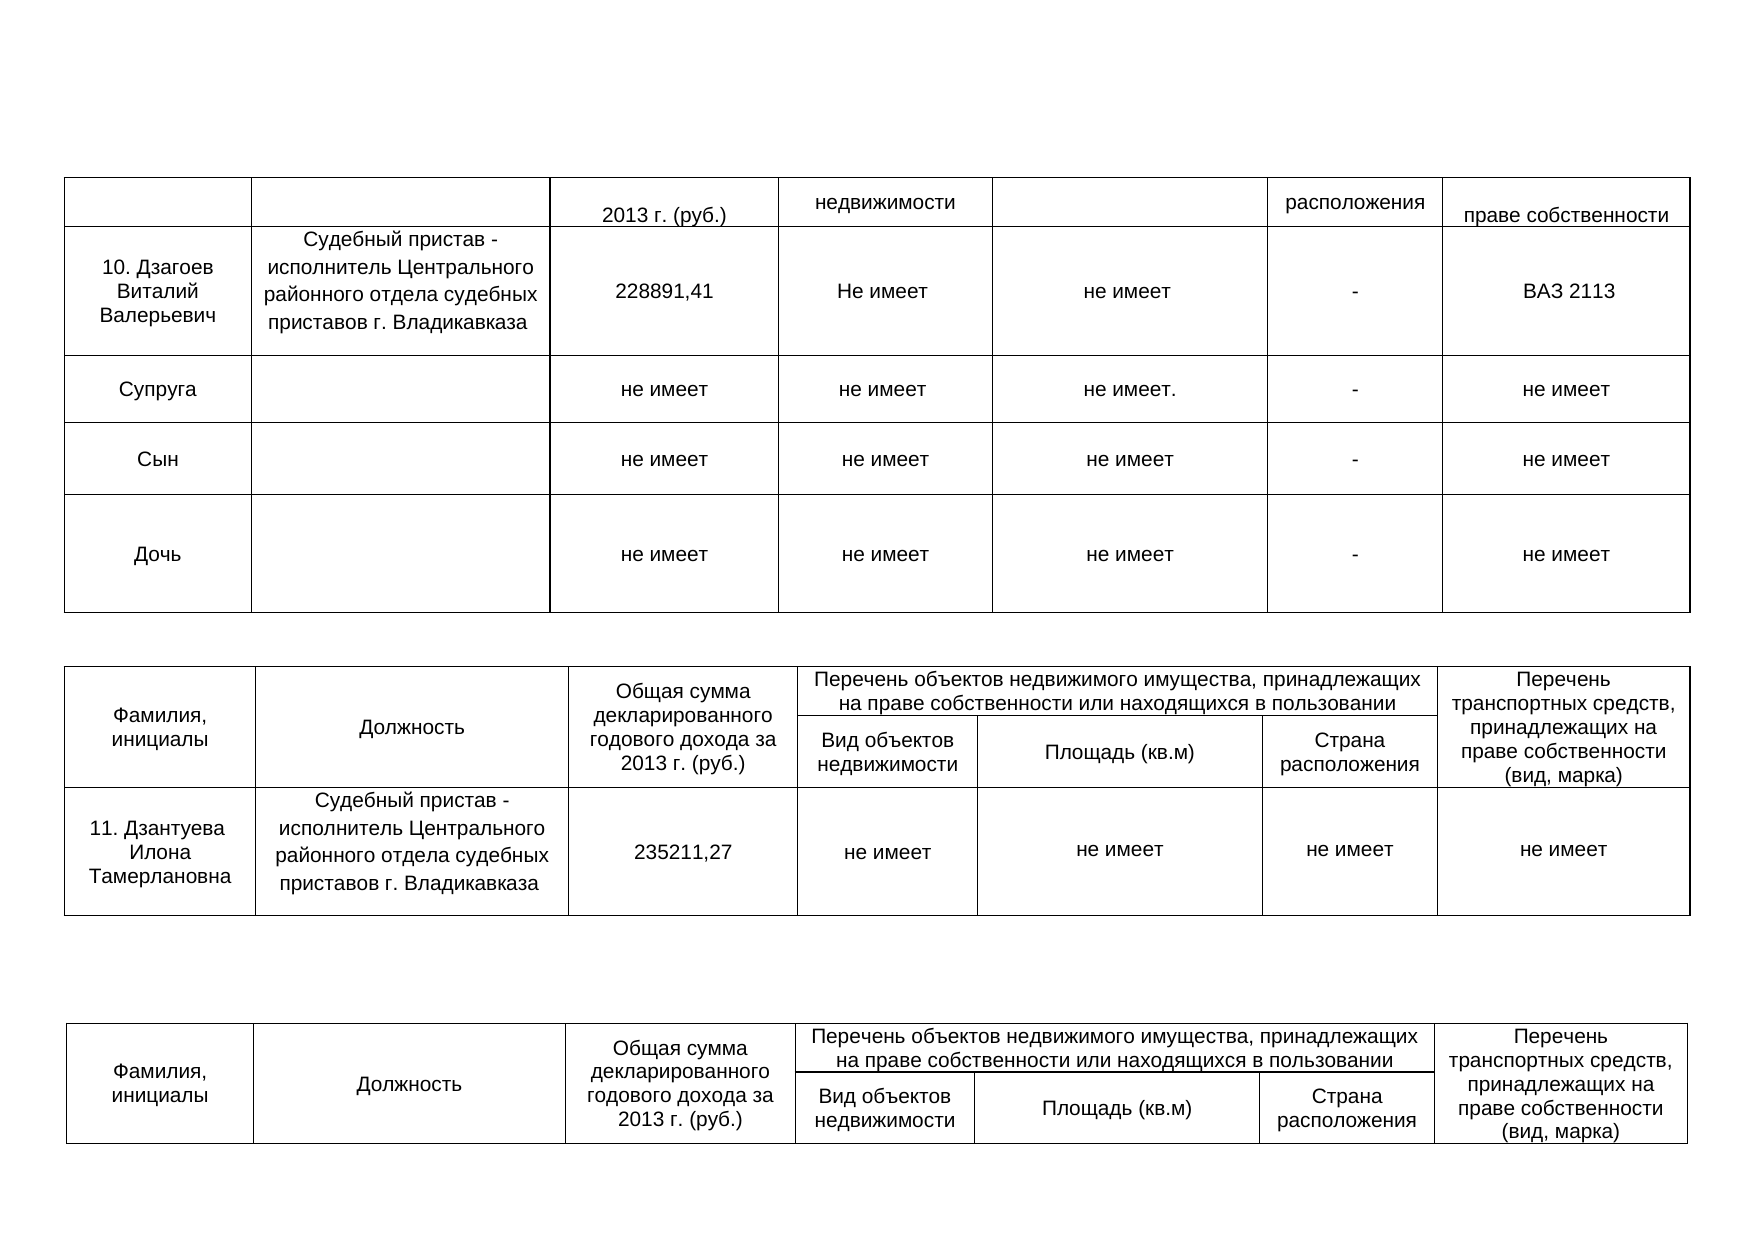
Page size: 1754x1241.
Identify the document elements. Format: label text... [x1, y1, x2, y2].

table_header Фамилия, инициалы [65, 667, 255, 787]
table_cell Площадь (кв.м) [978, 716, 1262, 787]
table_cell - [1268, 227, 1442, 354]
table_cell не имеет [798, 788, 977, 915]
table_header Должность [254, 1024, 565, 1143]
table_header Должность [256, 667, 568, 787]
table_cell не имеет [993, 227, 1267, 354]
table_cell Площадь (кв.м) [975, 1073, 1259, 1143]
table_header Общая сумма декларированного годового дохода за 2013 г. (руб.) [569, 667, 797, 787]
table_cell не имеет [779, 423, 992, 494]
table_cell - [1268, 356, 1442, 422]
table_cell недвижимости [779, 178, 992, 226]
table_cell ВАЗ 2113 [1443, 227, 1689, 354]
table_cell - [1268, 495, 1442, 612]
table_header Перечень объектов недвижимого имущества, принадлежащих на праве собственности или находящихся в пользовании [796, 1024, 1434, 1071]
table_cell - [1268, 423, 1442, 494]
table_cell не имеет [993, 495, 1267, 612]
table_cell Вид объектов недвижимости [798, 716, 977, 787]
table_cell не имеет [1263, 788, 1437, 915]
table_cell [252, 423, 549, 494]
table_cell сын [65, 423, 251, 494]
table_header Фамилия, инициалы [67, 1024, 253, 1143]
table_header Перечень транспортных средств, принадлежащих на праве собственности (вид, марка) [1435, 1024, 1687, 1143]
table_cell не имеет [1438, 788, 1689, 915]
table_header Перечень транспортных средств, принадлежащих на праве собственности (вид, марка) [1438, 667, 1689, 787]
table_cell Судебный пристав -исполнитель Центрального районного отдела судебных приставов г. Владикавказа [256, 788, 568, 915]
table_cell не имеет [978, 788, 1262, 915]
table_cell Вид объектов недвижимости [796, 1073, 974, 1143]
table_cell [993, 178, 1267, 226]
table_cell не имеет [993, 423, 1267, 494]
table_cell дочь [65, 495, 251, 612]
table_cell 235211,27 [569, 788, 797, 915]
table_header [252, 178, 549, 226]
table_cell не имеет [1443, 495, 1689, 612]
table_cell не имеет [779, 495, 992, 612]
table_header [65, 178, 251, 226]
table_cell [252, 495, 549, 612]
table_cell Не имеет [779, 227, 992, 354]
table_cell не имеет. [993, 356, 1267, 422]
table_cell не имеет [551, 356, 778, 422]
table_header Общая сумма декларированного годового дохода за 2013 г. (руб.) [566, 1024, 795, 1143]
table_cell 10. Дзагоев Виталий Валерьевич [65, 227, 251, 354]
table_cell не имеет [779, 356, 992, 422]
table_cell расположения [1268, 178, 1442, 226]
table_cell супруга [65, 356, 251, 422]
table_cell не имеет [1443, 423, 1689, 494]
table_cell [252, 356, 549, 422]
table_cell Страна расположения [1263, 716, 1437, 787]
table_cell не имеет [551, 495, 778, 612]
table_cell не имеет [551, 423, 778, 494]
table_cell Судебный пристав -исполнитель Центрального районного отдела судебных приставов г. Владикавказа [252, 227, 549, 354]
table_header Перечень объектов недвижимого имущества, принадлежащих на праве собственности или находящихся в пользовании [798, 667, 1437, 715]
table_header 2013 г. (руб.) [551, 178, 778, 226]
table_cell не имеет [1443, 356, 1689, 422]
table_cell 228891,41 [551, 227, 778, 354]
table_header Перечень транспортных средств, принадлежащих на праве собственности (вид, марка) [1443, 178, 1689, 226]
table_cell 11. Дзантуева Илона Тамерлановна [65, 788, 255, 915]
table_cell Страна расположения [1260, 1073, 1434, 1143]
